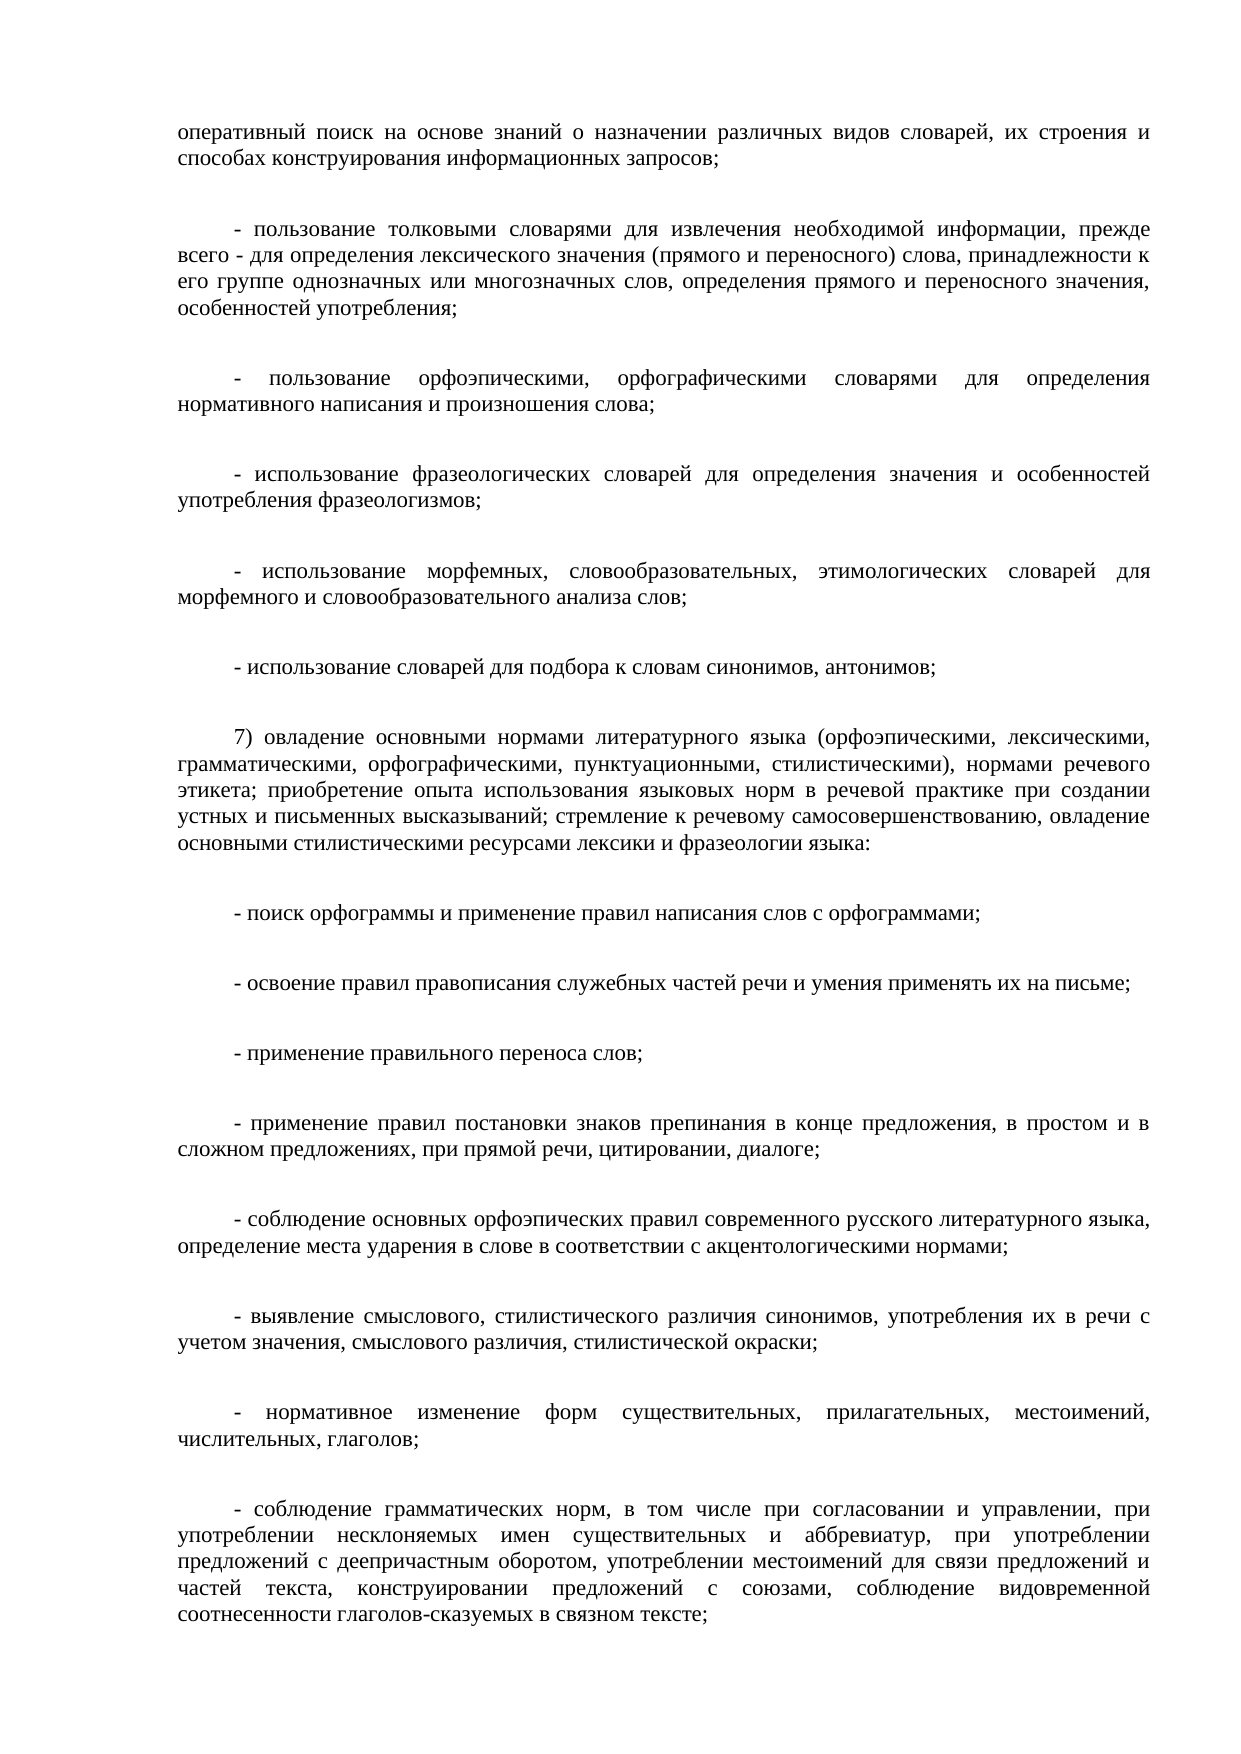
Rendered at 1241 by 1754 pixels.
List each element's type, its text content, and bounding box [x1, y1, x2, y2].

text - пользование орфоэпическими, орфографическими словарями для определения нормативного написания и произношения слова; [177, 364, 1152, 416]
text - применение правильного переноса слов; [177, 1039, 1152, 1065]
text - нормативное изменение форм существительных, прилагательных, местоимений, числительных, глаголов; [177, 1398, 1152, 1451]
text - применение правил постановки знаков препинания в конце предложения, в простом и в сложном предложениях, при прямой речи, цитировании, диалоге; [177, 1109, 1152, 1162]
text - освоение правил правописания служебных частей речи и умения применять их на письме; [177, 969, 1152, 995]
text - пользование толковыми словарями для извлечения необходимой информации, прежде всего - для определения лексического значения (прямого и переносного) слова, принадлежности к его группе однозначных или многозначных слов, определения прямого и переносного значения, особенностей употребления; [177, 214, 1152, 320]
text - использование фразеологических словарей для определения значения и особенностей употребления фразеологизмов; [177, 460, 1152, 513]
text - выявление смыслового, стилистического различия синонимов, употребления их в речи с учетом значения, смыслового различия, стилистической окраски; [177, 1302, 1152, 1355]
text - использование словарей для подбора к словам синонимов, антонимов; [177, 653, 1152, 679]
text - использование морфемных, словообразовательных, этимологических словарей для морфемного и словообразовательного анализа слов; [177, 557, 1152, 609]
text - поиск орфограммы и применение правил написания слов с орфограммами; [177, 899, 1152, 925]
text - соблюдение основных орфоэпических правил современного русского литературного языка, определение места ударения в слове в соответствии с акцентологическими нормами; [177, 1206, 1152, 1258]
text - соблюдение грамматических норм, в том числе при согласовании и управлении, при употреблении несклоняемых имен существительных и аббревиатур, при употреблении предложений с деепричастным оборотом, употреблении местоимений для связи предложений и частей текста, конструировании предложений с союзами, соблюдение видовременной соотнесенности глаголов-сказуемых в связном тексте; [177, 1495, 1152, 1627]
text 7) овладение основными нормами литературного языка (орфоэпическими, лексическими, грамматическими, орфографическими, пунктуационными, стилистическими), нормами речевого этикета; приобретение опыта использования языковых норм в речевой практике при создании устных и письменных высказываний; стремление к речевому самосовершенствованию, овладение основными стилистическими ресурсами лексики и фразеологии языка: [177, 723, 1152, 855]
text оперативный поиск на основе знаний о назначении различных видов словарей, их строения и способах конструирования информационных запросов; [177, 118, 1152, 171]
